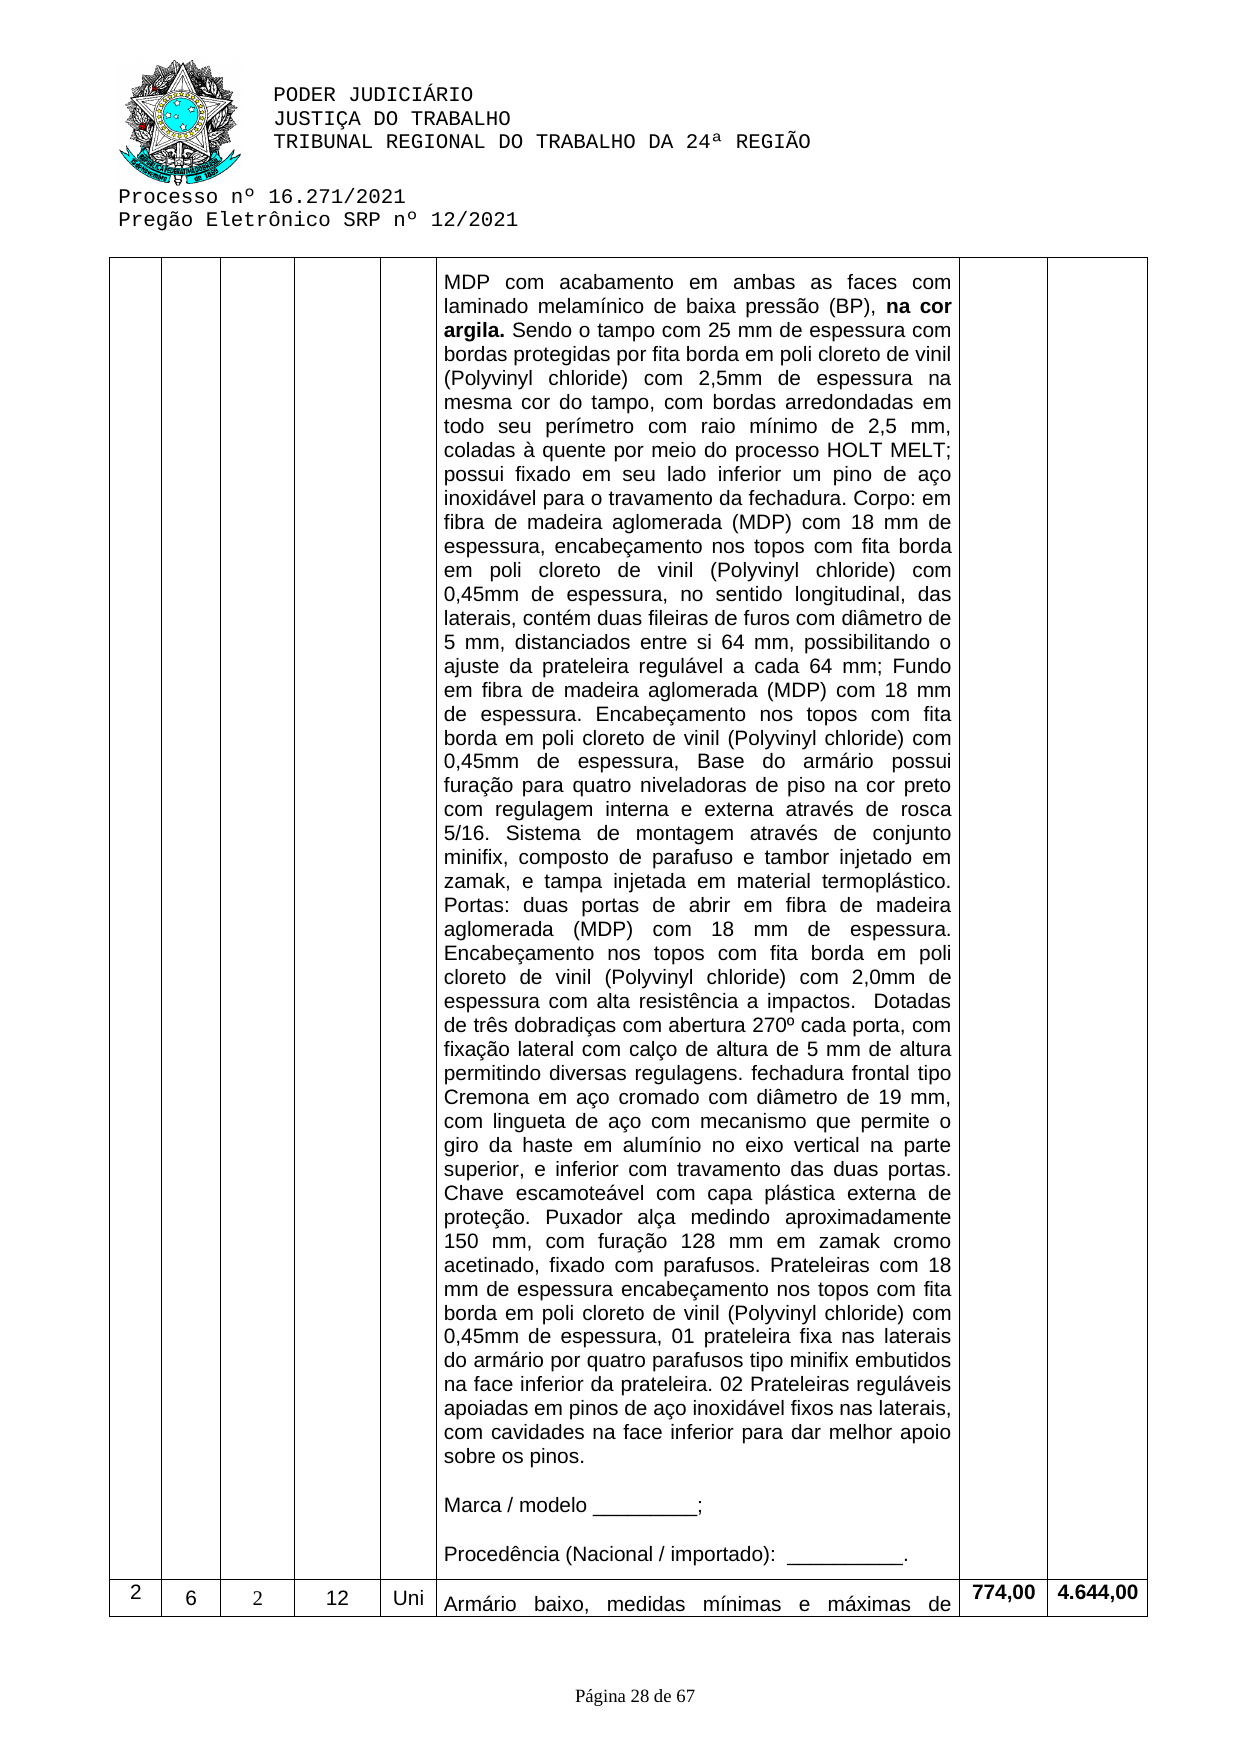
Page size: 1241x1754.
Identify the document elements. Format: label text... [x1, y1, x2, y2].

table_cell MDP com acabamento em ambas as faces com laminado melamínico de baixa pressão (BP), na cor argila. Sendo o tampo com 25 mm de espessura com bordas protegidas por fita borda em poli cloreto de vinil (Polyvinyl chloride) com 2,5mm de espessura na mesma cor do tampo, com bordas arredondadas em todo seu perímetro com raio mínimo de 2,5 mm, coladas à quente por meio do processo HOLT MELT; possui fixado em seu lado inferior um pino de aço inoxidável para o travamento da fechadura. Corpo: em fibra de madeira aglomerada (MDP) com 18 mm de espessura, encabeçamento nos topos com fita borda em poli cloreto de vinil (Polyvinyl chloride) com 0,45mm de espessura, no sentido longitudinal, das laterais, contém duas fileiras de furos com diâmetro de 5 mm, distanciados entre si 64 mm, possibilitando o ajuste da prateleira regulável a cada 64 mm; Fundo em fibra de madeira aglomerada (MDP) com 18 mm de espessura. Encabeçamento nos topos com fita borda em poli cloreto de vinil (Polyvinyl chloride) com 0,45mm de espessura, Base do armário possui furação para quatro niveladoras de piso na cor preto com regulagem interna e externa através de rosca 5/16. Sistema de montagem através de conjunto minifix, composto de parafuso e tambor injetado em zamak, e tampa injetada em material termoplástico. Portas: duas portas de abrir em fibra de madeira aglomerada (MDP) com 18 mm de espessura. Encabeçamento nos topos com fita borda em poli cloreto de vinil (Polyvinyl chloride) com 2,0mm de espessura com alta resistência a impactos. Dotadas de três dobradiças com abertura 270º cada porta, com fixação lateral com calço de altura de 5 mm de altura permitindo diversas regulagens. fechadura frontal tipo Cremona em aço cromado com diâmetro de 19 mm, com lingueta de aço com mecanismo que permite o giro da haste em alumínio no eixo vertical na parte superior, e inferior com travamento das duas portas. Chave escamoteável com capa plástica externa de proteção. Puxador alça medindo aproximadamente 150 mm, com furação 128 mm em zamak cromo acetinado, fixado com parafusos. Prateleiras com 18 mm de espessura encabeçamento nos topos com fita borda em poli cloreto de vinil (Polyvinyl chloride) com 0,45mm de espessura, 01 prateleira fixa nas laterais do armário por quatro parafusos tipo minifix embutidos na face inferior da prateleira. 02 Prateleiras reguláveis apoiadas em pinos de aço inoxidável fixos nas laterais, com cavidades na face inferior para dar melhor apoio sobre os pinos. Marca / modelo _________; Procedência (Nacional / importado): __________. [437, 258, 959, 1578]
table_cell [295, 258, 380, 1578]
table_cell Uni [381, 1580, 436, 1616]
table_cell Armário baixo, medidas mínimas e máximas de [437, 1580, 959, 1616]
table_cell [1048, 258, 1147, 1578]
table_cell [162, 258, 220, 1578]
table_cell [221, 258, 294, 1578]
picture [118, 59, 243, 186]
table_cell 4.644,00 [1048, 1580, 1147, 1616]
table_cell 2 [221, 1580, 294, 1616]
table_cell 2 [110, 1580, 161, 1616]
table_cell 12 [295, 1580, 380, 1616]
table_cell [381, 258, 436, 1578]
table_cell [110, 258, 161, 1578]
table_cell 774,00 [960, 1580, 1047, 1616]
table_cell 6 [162, 1580, 220, 1616]
table_cell [960, 258, 1047, 1578]
